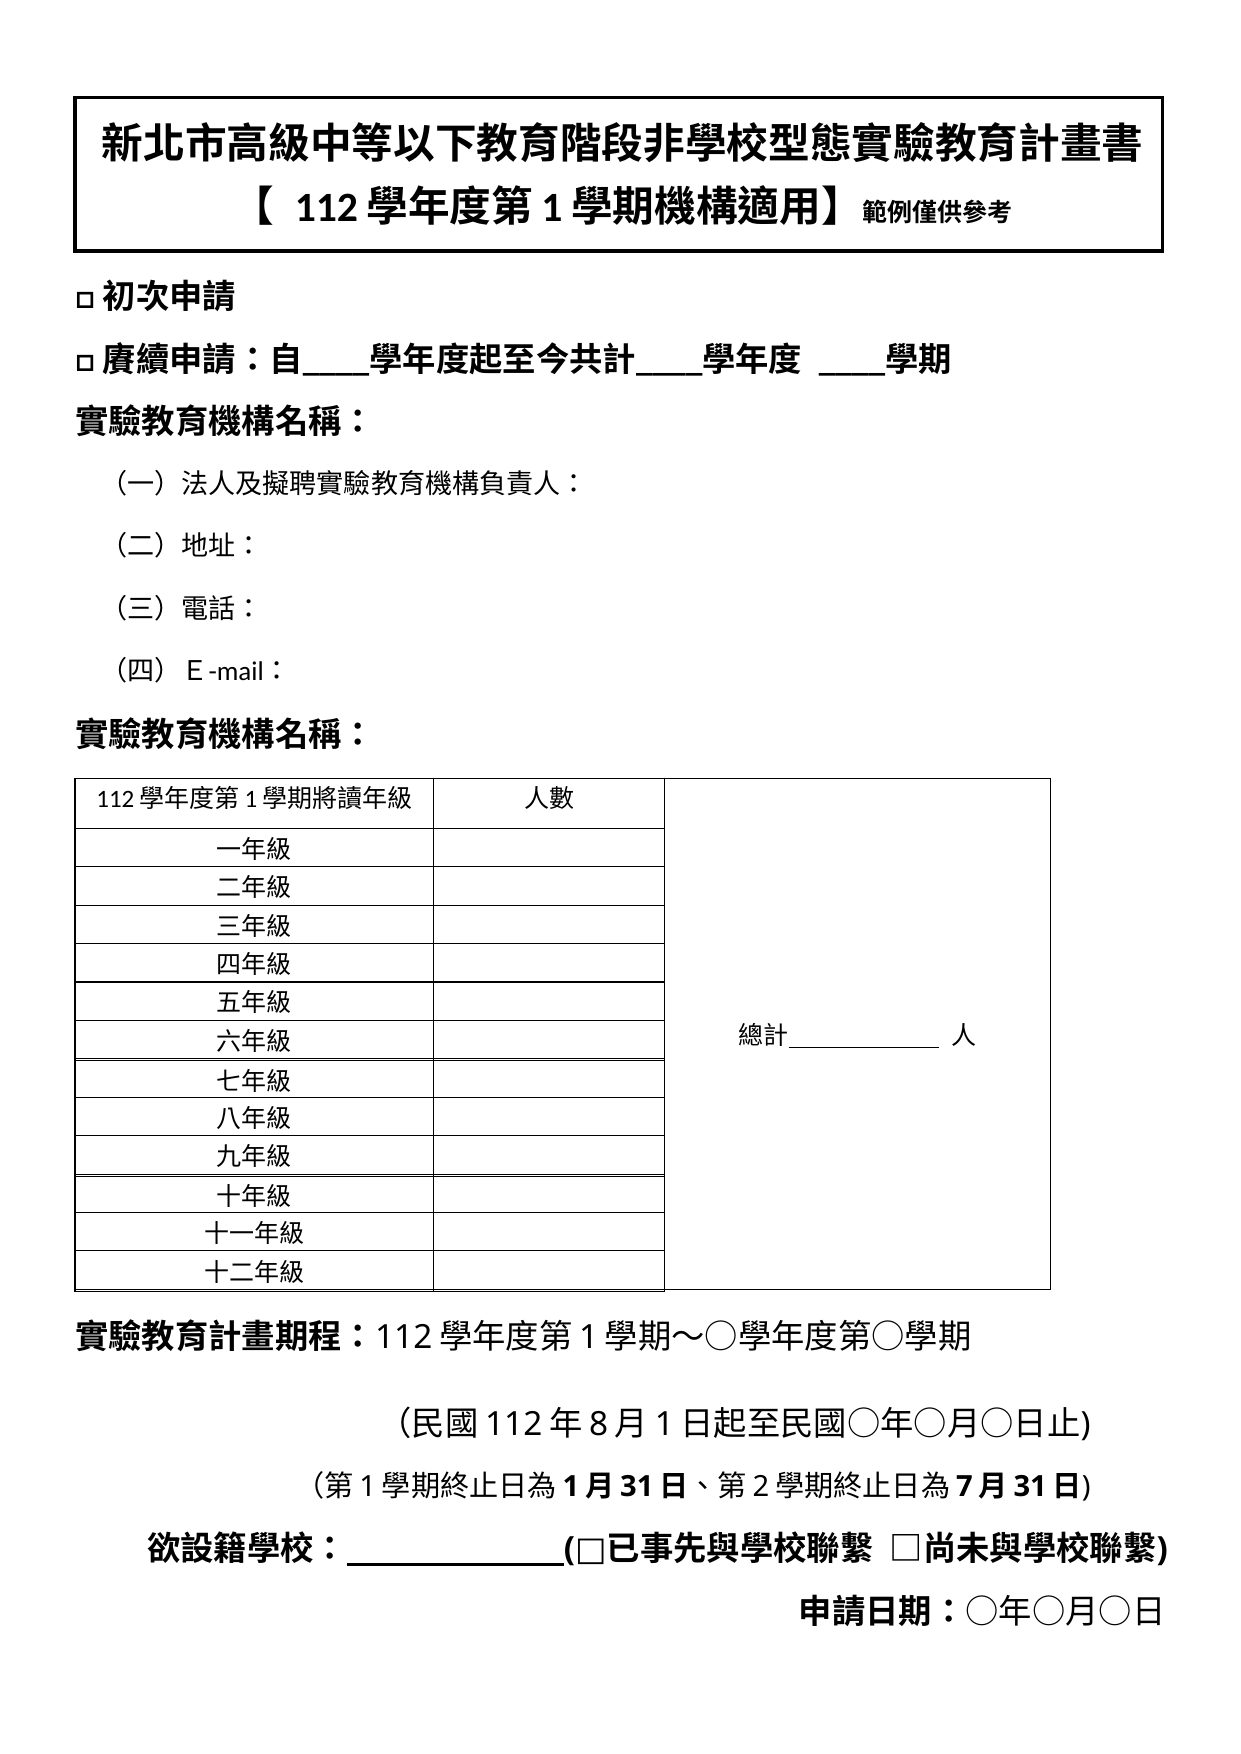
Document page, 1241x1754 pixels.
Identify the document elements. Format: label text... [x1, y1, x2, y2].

table_header 總計 人 [665, 779, 1050, 1289]
text 實驗教育機構名稱： [75, 690, 1165, 752]
table_cell 二年級 [76, 867, 433, 904]
table_cell [434, 867, 664, 904]
table_cell [434, 906, 664, 943]
table_cell 三年級 [76, 906, 433, 943]
table_cell 七年級 [76, 1061, 433, 1097]
table_cell [434, 1251, 664, 1289]
table_cell 六年級 [76, 1021, 433, 1058]
table_cell [434, 1021, 664, 1058]
table_cell 八年級 [76, 1098, 433, 1135]
text （三）電話： [100, 565, 1165, 627]
table_cell [434, 1136, 664, 1173]
text （四）Ｅ-mail： [100, 627, 1165, 690]
table_cell 九年級 [76, 1136, 433, 1173]
text （民國112年8月1日起至民國○年○月○日止) [75, 1379, 1090, 1442]
table_cell 一年級 [76, 829, 433, 866]
table_header 人數 [434, 779, 664, 828]
table_cell 五年級 [76, 983, 433, 1020]
table_header 新北市高級中等以下教育階段非學校型態實驗教育計畫書 【 112學年度第1學期機構適用】範例僅供參考 [77, 99, 1161, 249]
text （二）地址： [100, 502, 1165, 565]
text 申請日期：○年○月○日 [75, 1567, 1165, 1629]
table_cell [434, 1177, 664, 1212]
table_cell [434, 1061, 664, 1097]
text 實驗教育機構名稱： [75, 377, 1165, 440]
text 實驗教育計畫期程：112學年度第1學期～○學年度第○學期 [75, 1292, 1165, 1354]
table_cell 四年級 [76, 944, 433, 981]
table_cell 十二年級 [76, 1251, 433, 1289]
text □ 初次申請 [75, 252, 1165, 315]
text □ 賡續申請：自____學年度起至今共計____學年度 ____學期 [75, 315, 1165, 377]
table_header 112學年度第1學期將讀年級 [76, 779, 433, 828]
text 欲設籍學校： (□已事先與學校聯繫 □尚未與學校聯繫) [75, 1504, 1168, 1567]
table_cell 十年級 [76, 1177, 433, 1212]
text （一）法人及擬聘實驗教育機構負責人： [100, 440, 1165, 502]
table_cell [434, 1098, 664, 1135]
table_cell [434, 944, 664, 981]
table_cell [434, 829, 664, 866]
table_cell 十一年級 [76, 1213, 433, 1250]
table_cell [434, 1213, 664, 1250]
table_cell [434, 983, 664, 1020]
text （第1學期終止日為1月31日、第2學期終止日為7月31日) [75, 1442, 1090, 1504]
